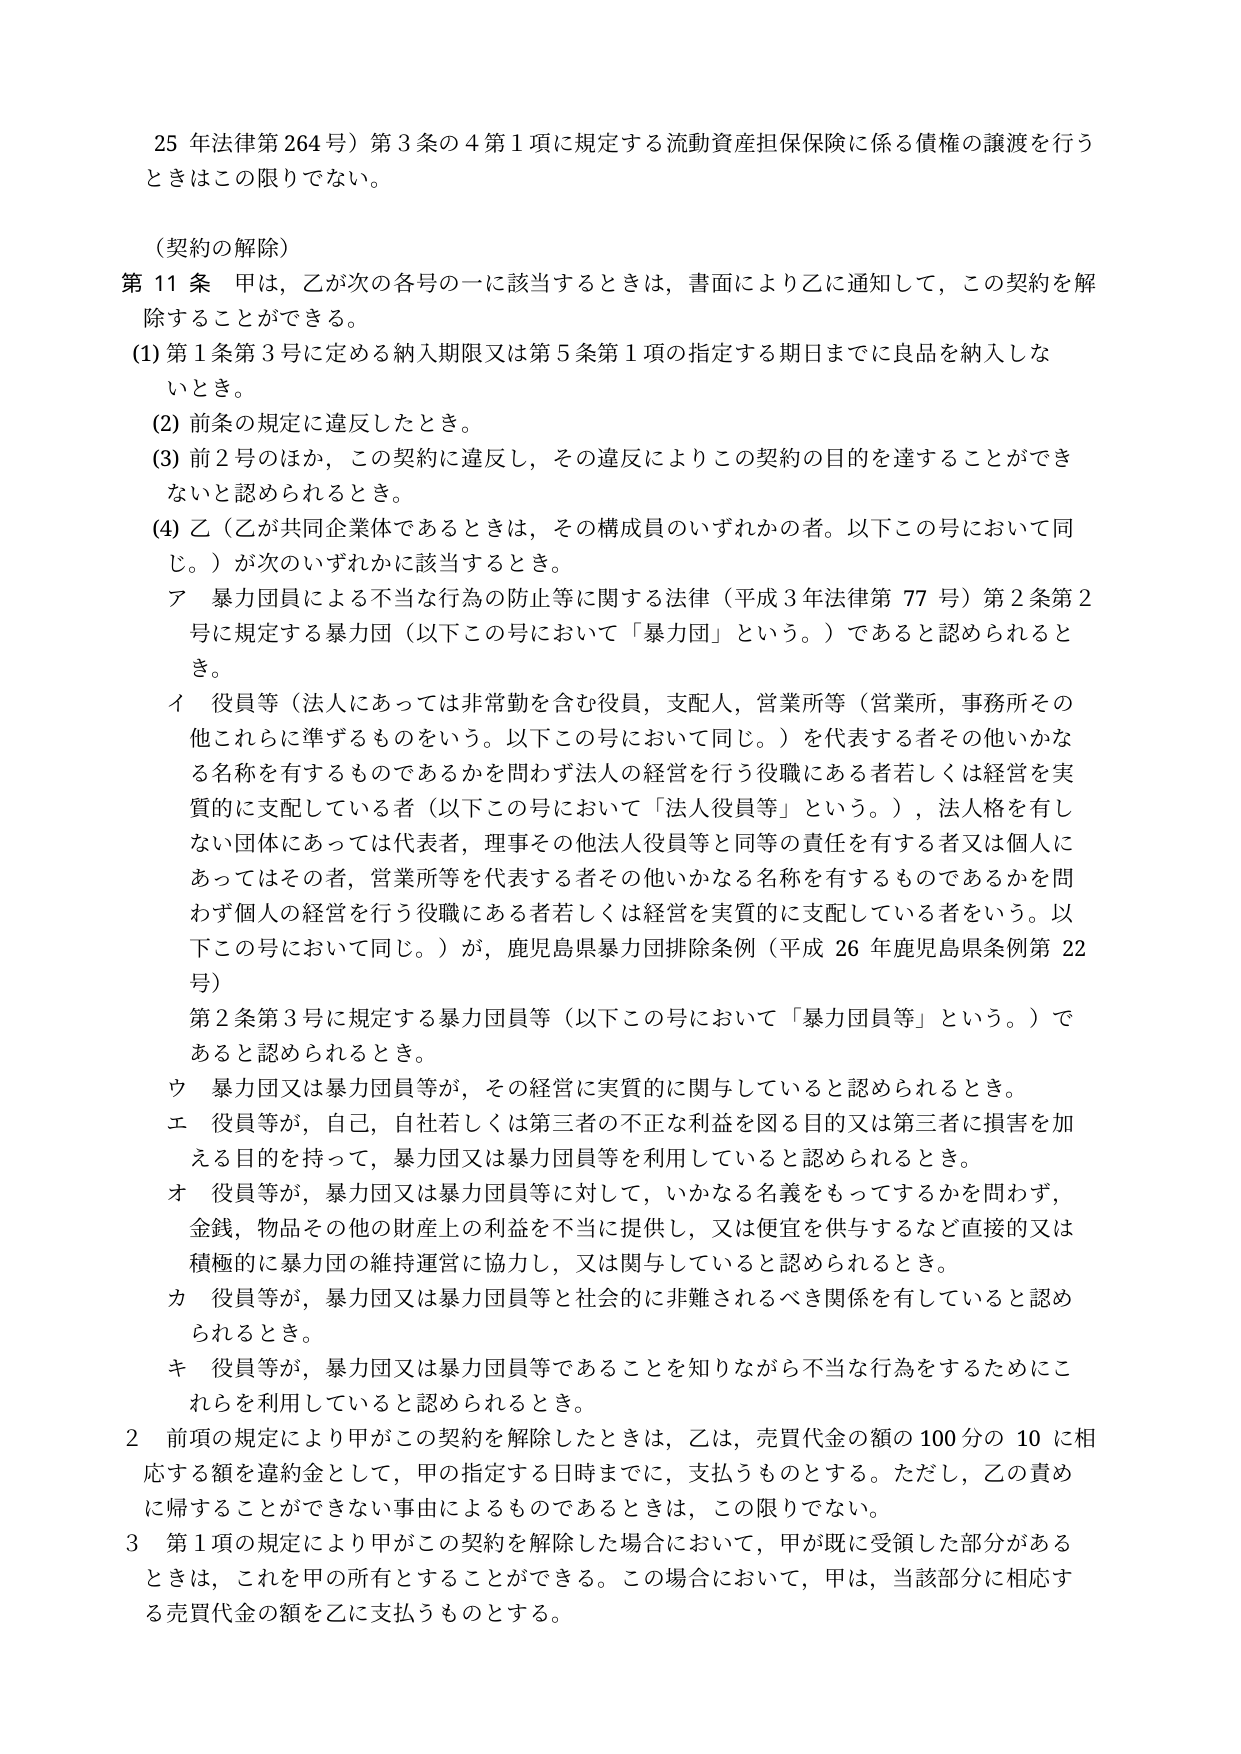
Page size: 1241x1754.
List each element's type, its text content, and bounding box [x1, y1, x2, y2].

text ２ 前項の規定により甲がこの契約を解除したときは，乙は，売買代金の額の100分の10に相 [120, 1419, 1119, 1454]
text える目的を持って，暴力団又は暴力団員等を利用していると認められるとき。 [121, 1139, 1119, 1174]
text ない団体にあっては代表者，理事その他法人役員等と同等の責任を有する者又は個人に [121, 824, 1119, 859]
text あると認められるとき。 [121, 1034, 1119, 1069]
text (4)乙（乙が共同企業体であるときは，その構成員のいずれかの者。以下この号において同 [121, 509, 1119, 544]
text 下この号において同じ。）が，鹿児島県暴力団排除条例（平成26年鹿児島県条例第22号） [121, 929, 1119, 999]
text 応する額を違約金として，甲の指定する日時までに，支払うものとする。ただし，乙の責め [120, 1454, 1119, 1489]
text わず個人の経営を行う役職にある者若しくは経営を実質的に支配している者をいう。以 [121, 894, 1119, 929]
text ときは，これを甲の所有とすることができる。この場合において，甲は，当該部分に相応す [120, 1559, 1119, 1594]
text き。 [121, 649, 1119, 684]
text る名称を有するものであるかを問わず法人の経営を行う役職にある者若しくは経営を実 [121, 754, 1119, 789]
text 除することができる。 [120, 299, 1119, 334]
text られるとき。 [121, 1314, 1119, 1349]
text 金銭，物品その他の財産上の利益を不当に提供し，又は便宜を供与するなど直接的又は [120, 1209, 1119, 1244]
text 他これらに準ずるものをいう。以下この号において同じ。）を代表する者その他いかな [121, 719, 1119, 754]
text いとき。 [120, 369, 1119, 404]
text エ 役員等が，自己，自社若しくは第三者の不正な利益を図る目的又は第三者に損害を加 [121, 1104, 1119, 1139]
text れらを利用していると認められるとき。 [121, 1384, 1119, 1419]
text (3)前２号のほか，この契約に違反し，その違反によりこの契約の目的を達することができ [121, 439, 1119, 474]
text (1)第１条第３号に定める納入期限又は第５条第１項の指定する期日までに良品を納入しな [120, 334, 1119, 369]
text ないと認められるとき。 [121, 474, 1119, 509]
text 第11条 甲は，乙が次の各号の一に該当するときは，書面により乙に通知して，この契約を解 [120, 264, 1119, 299]
text 25年法律第264号）第３条の４第１項に規定する流動資産担保保険に係る債権の譲渡を行う [120, 124, 1119, 159]
text 号に規定する暴力団（以下この号において「暴力団」という。）であると認められると [121, 614, 1119, 649]
text ア 暴力団員による不当な行為の防止等に関する法律（平成３年法律第77号）第２条第２ [121, 579, 1119, 614]
text カ 役員等が，暴力団又は暴力団員等と社会的に非難されるべき関係を有していると認め [121, 1279, 1119, 1314]
text ときはこの限りでない。 [120, 159, 1119, 194]
text 積極的に暴力団の維持運営に協力し，又は関与していると認められるとき。 [120, 1244, 1119, 1279]
text じ。）が次のいずれかに該当するとき。 [121, 544, 1119, 579]
text に帰することができない事由によるものであるときは，この限りでない。 [120, 1489, 1119, 1524]
text 第２条第３号に規定する暴力団員等（以下この号において「暴力団員等」という。）で [121, 999, 1119, 1034]
text ３ 第１項の規定により甲がこの契約を解除した場合において，甲が既に受領した部分がある [120, 1524, 1119, 1559]
text あってはその者，営業所等を代表する者その他いかなる名称を有するものであるかを問 [121, 859, 1119, 894]
text ウ 暴力団又は暴力団員等が，その経営に実質的に関与していると認められるとき。 [121, 1069, 1119, 1104]
text （契約の解除） [120, 229, 1119, 264]
text イ 役員等（法人にあっては非常勤を含む役員，支配人，営業所等（営業所，事務所その [121, 684, 1119, 719]
text (2)前条の規定に違反したとき。 [120, 404, 1119, 439]
text キ 役員等が，暴力団又は暴力団員等であることを知りながら不当な行為をするためにこ [121, 1349, 1119, 1384]
text る売買代金の額を乙に支払うものとする。 [120, 1594, 1119, 1629]
text オ 役員等が，暴力団又は暴力団員等に対して，いかなる名義をもってするかを問わず， [120, 1174, 1119, 1209]
text 質的に支配している者（以下この号において「法人役員等」という。），法人格を有し [121, 789, 1119, 824]
